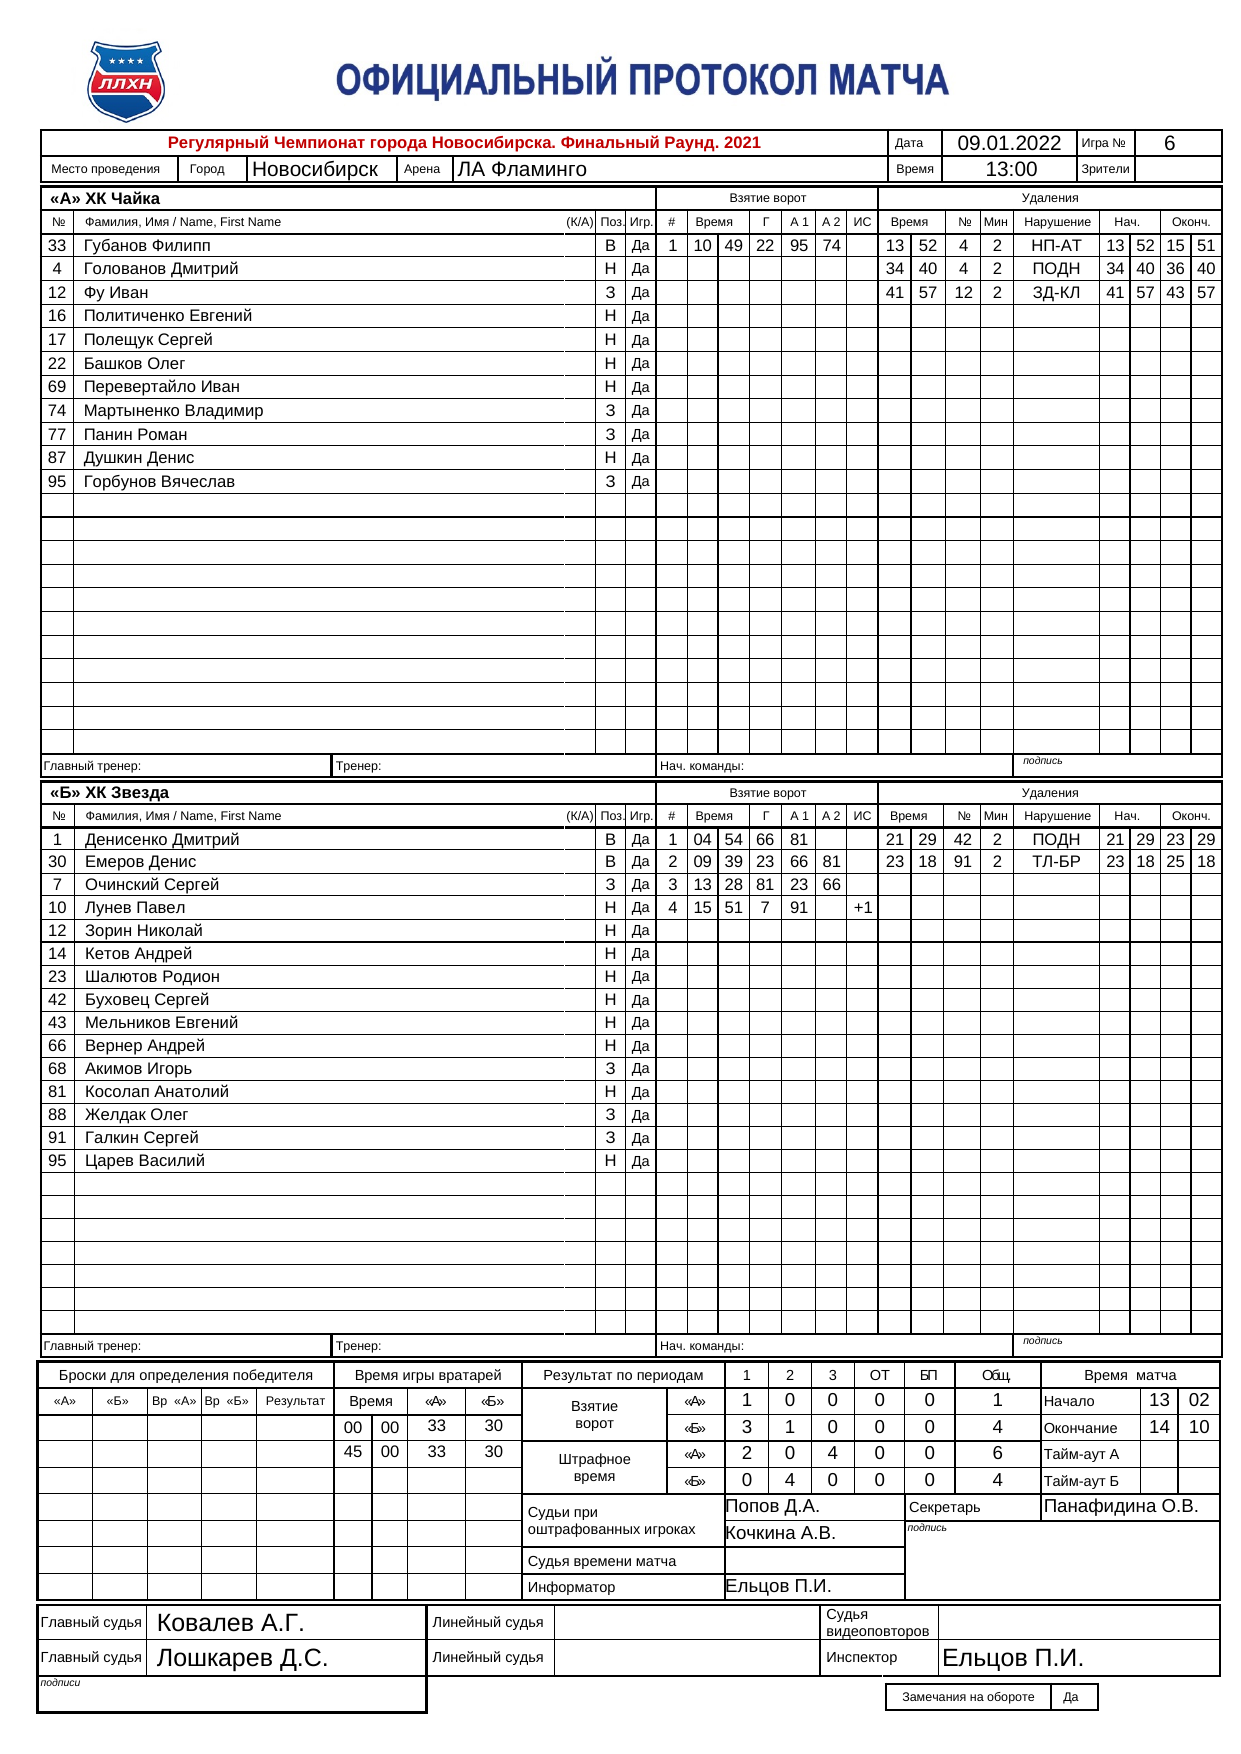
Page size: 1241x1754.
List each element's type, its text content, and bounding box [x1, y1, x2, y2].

table_cell [912, 305, 945, 327]
table_cell 21 [1100, 829, 1129, 849]
table_cell [1161, 494, 1190, 516]
table_cell [847, 1196, 877, 1218]
table_cell [626, 1288, 655, 1310]
table_cell Да [626, 470, 655, 493]
table_cell Желдак Олег [75, 1104, 564, 1126]
table_cell [466, 1521, 521, 1546]
table_cell [719, 352, 749, 374]
table_cell [74, 541, 564, 564]
table_header ОТ [855, 1363, 904, 1387]
table_cell [981, 896, 1013, 918]
table_cell [847, 989, 877, 1011]
table_header Результат по периодам [523, 1363, 724, 1387]
table_cell А 1 [782, 805, 815, 826]
table_cell [1014, 1288, 1099, 1310]
table_cell [93, 1441, 147, 1467]
table_cell (К/А) [565, 211, 595, 233]
table_cell [1192, 494, 1221, 516]
table_cell 88 [42, 1104, 74, 1126]
table_cell [1131, 1127, 1160, 1149]
table_cell [1100, 305, 1129, 327]
table_cell [879, 1265, 910, 1287]
table_cell [75, 1173, 564, 1195]
table_cell [1014, 1150, 1099, 1172]
table_cell [1161, 1104, 1190, 1126]
table_cell Н [596, 1150, 625, 1172]
table_cell [39, 1468, 92, 1493]
table_cell Н [596, 1012, 625, 1033]
table_cell Время [889, 157, 941, 181]
table_cell [750, 730, 781, 753]
table_cell 4 [956, 1468, 1040, 1493]
table_cell 15 [688, 896, 717, 918]
table_cell [1100, 1288, 1129, 1310]
table_cell [75, 1196, 564, 1218]
table_cell [657, 1196, 687, 1218]
table_cell [1161, 874, 1190, 895]
table_cell [847, 850, 877, 872]
table_cell [1100, 896, 1129, 918]
table_header Дата [889, 131, 941, 155]
table_cell 30 [466, 1441, 521, 1467]
table_cell Линейный судья [428, 1606, 554, 1639]
table_cell [565, 235, 595, 256]
table_cell [879, 565, 910, 587]
table_cell [555, 1640, 819, 1675]
table_cell [657, 1219, 687, 1241]
table_cell [1100, 352, 1129, 374]
table_cell [1161, 565, 1190, 587]
table_cell [1161, 707, 1190, 729]
table_cell ЗД-КЛ [1014, 281, 1099, 303]
table_cell [1131, 730, 1160, 753]
table_cell 0 [905, 1442, 954, 1467]
table_cell [1100, 1311, 1129, 1333]
table_cell [1192, 874, 1221, 895]
table_cell [1192, 966, 1221, 987]
table_cell [1014, 1196, 1099, 1218]
table_cell [782, 707, 815, 729]
table_cell [1100, 1265, 1129, 1287]
table_cell [719, 446, 749, 469]
table_cell [944, 1219, 980, 1241]
table_cell [912, 352, 945, 374]
table_cell [912, 1150, 943, 1172]
table_cell [688, 636, 717, 658]
table_cell [688, 683, 717, 706]
table_cell [719, 943, 749, 964]
table_cell [42, 730, 73, 753]
table_cell [42, 636, 73, 658]
table_cell [1136, 157, 1221, 181]
table_cell 0 [905, 1468, 954, 1493]
table_cell [719, 541, 749, 564]
table_cell З [596, 1104, 625, 1126]
table_cell [657, 683, 687, 706]
table_cell [981, 328, 1013, 351]
table_cell [688, 659, 717, 682]
table_cell [847, 683, 877, 706]
table_cell [912, 446, 945, 469]
table_cell [816, 1219, 846, 1241]
table_cell [981, 470, 1013, 493]
table_cell [626, 588, 655, 611]
table_cell [148, 1574, 201, 1599]
table_cell [565, 874, 595, 895]
table_cell [1192, 1081, 1221, 1103]
table_cell [750, 328, 781, 351]
table_cell «А» [408, 1389, 465, 1413]
table_cell [257, 1547, 333, 1573]
table_cell [944, 1127, 980, 1149]
table_cell [335, 1494, 371, 1520]
table_cell [1161, 943, 1190, 964]
table_cell [657, 352, 687, 374]
table_cell [657, 281, 687, 303]
table_cell № [42, 805, 74, 826]
table_cell [726, 1548, 904, 1573]
table_cell [42, 683, 73, 706]
table_cell [688, 305, 717, 327]
table_cell [202, 1468, 256, 1493]
table_cell [688, 989, 717, 1011]
table_cell [1192, 920, 1221, 941]
table_cell [565, 683, 595, 706]
table_cell 1 [726, 1389, 768, 1413]
table_cell [944, 1196, 980, 1218]
table_cell Оконч. [1161, 805, 1221, 826]
table_cell Зорин Николай [75, 920, 564, 941]
table_cell [981, 707, 1013, 729]
table_cell [946, 423, 980, 445]
table_cell [944, 1035, 980, 1057]
table_cell [879, 376, 910, 398]
table_cell 43 [1161, 281, 1190, 303]
table_cell [981, 989, 1013, 1011]
table_cell [1131, 328, 1160, 351]
table_header Время игры вратарей [335, 1363, 521, 1387]
table_cell [148, 1441, 201, 1467]
table_cell [565, 257, 595, 280]
table_cell [944, 943, 980, 964]
table_cell [879, 1242, 910, 1264]
table_cell [782, 989, 815, 1011]
table_cell 18 [912, 850, 943, 872]
table_cell 40 [1131, 257, 1160, 280]
table_cell Тренер: [333, 1335, 655, 1356]
table_cell (К/А) [565, 805, 595, 826]
table_cell [565, 588, 595, 611]
table_cell Мин [981, 211, 1013, 233]
table_cell Очинский Сергей [75, 874, 564, 895]
table_cell [1161, 1242, 1190, 1264]
table_cell Да [626, 1012, 655, 1033]
table_cell [879, 1173, 910, 1195]
table_cell [657, 399, 687, 422]
table_cell [847, 588, 877, 611]
table_cell [1100, 1242, 1129, 1264]
table_cell [946, 446, 980, 469]
table_cell [1179, 1441, 1219, 1467]
table_cell [657, 1265, 687, 1287]
table_cell [719, 1311, 749, 1333]
table_cell [782, 1058, 815, 1079]
table_cell Информатор [523, 1575, 724, 1599]
table_cell [1131, 494, 1160, 516]
table_cell 66 [750, 829, 781, 849]
table_cell 66 [782, 850, 815, 872]
table_cell [879, 1127, 910, 1149]
table_cell [981, 920, 1013, 941]
table_cell [946, 612, 980, 634]
table_cell 0 [855, 1415, 904, 1440]
table_cell [202, 1547, 256, 1573]
table_cell 81 [782, 829, 815, 849]
table_cell [42, 1311, 74, 1333]
table_cell Время [879, 805, 943, 826]
table_cell [847, 1242, 877, 1264]
table_cell [981, 1150, 1013, 1172]
table_cell [1192, 399, 1221, 422]
table_cell 91 [782, 896, 815, 918]
table_cell [408, 1494, 465, 1520]
table_cell [1131, 1196, 1160, 1218]
table_cell 29 [912, 829, 943, 849]
table_cell 13 [1141, 1389, 1177, 1413]
table_cell [981, 1012, 1013, 1033]
table_cell [1161, 659, 1190, 682]
table_cell [782, 470, 815, 493]
table_cell [39, 1574, 92, 1599]
table_cell [782, 1265, 815, 1287]
table_cell [596, 541, 625, 564]
table_cell 57 [1192, 281, 1221, 303]
table_cell [847, 1012, 877, 1033]
table_cell Да [626, 235, 655, 256]
table_cell [657, 541, 687, 564]
table_cell [373, 1494, 407, 1520]
table_cell [912, 376, 945, 398]
table_cell Да [626, 920, 655, 941]
table_cell [74, 659, 564, 682]
table_cell 00 [335, 1416, 371, 1440]
table_cell [39, 1521, 92, 1546]
table_cell 42 [944, 829, 980, 849]
table_cell [1100, 518, 1129, 540]
table_cell [782, 1081, 815, 1103]
table_cell [912, 494, 945, 516]
table_cell 39 [719, 850, 749, 872]
table_cell [750, 305, 781, 327]
table_cell [847, 257, 877, 280]
table_cell [719, 305, 749, 327]
table_cell [74, 565, 564, 587]
table_cell 30 [42, 850, 74, 872]
table_cell [626, 659, 655, 682]
table_cell [1192, 1173, 1221, 1195]
table_cell [1192, 1058, 1221, 1079]
table_cell [1014, 966, 1099, 987]
table_cell [596, 612, 625, 634]
table_cell [565, 850, 595, 872]
table_cell [596, 1219, 625, 1241]
table_cell [981, 1242, 1013, 1264]
table_cell НП-АТ [1014, 235, 1099, 256]
table_cell [335, 1468, 371, 1493]
table_header «Б» ХК Звезда [42, 783, 655, 803]
table_cell Оконч. [1161, 211, 1221, 233]
table_cell 69 [42, 376, 73, 398]
table_cell [816, 1173, 846, 1195]
table_cell Н [596, 446, 625, 469]
table_cell [816, 1288, 846, 1310]
table_cell [42, 565, 73, 587]
table_cell [912, 612, 945, 634]
table_cell [1161, 1081, 1190, 1103]
table_cell [42, 494, 73, 516]
table_cell [626, 636, 655, 658]
table_cell 40 [1192, 257, 1221, 280]
table_cell [719, 565, 749, 587]
table_cell [688, 446, 717, 469]
table_cell [1100, 612, 1129, 634]
table_cell [750, 920, 781, 941]
table_cell Н [596, 943, 625, 964]
table_cell 00 [373, 1441, 407, 1467]
table_cell [565, 1311, 595, 1333]
table_cell [688, 920, 717, 941]
table_cell [335, 1521, 371, 1546]
table_cell [1161, 989, 1190, 1011]
table_cell [750, 1311, 781, 1333]
table_cell [879, 612, 910, 634]
table_cell [782, 659, 815, 682]
table_cell [1014, 943, 1099, 964]
table_cell Да [626, 966, 655, 987]
table_cell [1100, 683, 1129, 706]
table_cell [565, 494, 595, 516]
table_cell [428, 1677, 882, 1711]
table_cell [148, 1416, 201, 1440]
table_cell 02 [1179, 1389, 1219, 1413]
table_cell Судьи при оштрафованных игроках [523, 1495, 724, 1546]
table_cell [782, 257, 815, 280]
table_cell [782, 943, 815, 964]
table_cell [1161, 1150, 1190, 1172]
table_cell [1161, 470, 1190, 493]
table_cell [879, 683, 910, 706]
table_cell [657, 612, 687, 634]
table_cell З [596, 1058, 625, 1079]
table_cell 10 [1179, 1415, 1219, 1440]
table_cell [1100, 1012, 1129, 1033]
table_cell [816, 636, 846, 658]
table_cell [1131, 1219, 1160, 1241]
table_cell [688, 281, 717, 303]
table_cell [565, 328, 595, 351]
table_cell 2 [981, 257, 1013, 280]
table_cell [565, 470, 595, 493]
table_cell Вернер Андрей [75, 1035, 564, 1057]
table_cell Нач. команды: [657, 1335, 1012, 1356]
table_cell [657, 305, 687, 327]
table_cell [93, 1416, 147, 1440]
table_cell Да [626, 896, 655, 918]
table_cell Башков Олег [74, 352, 564, 374]
table_cell [1131, 1081, 1160, 1103]
table_cell 13 [1100, 235, 1129, 256]
table_cell [1014, 1012, 1099, 1033]
table_cell Да [626, 328, 655, 351]
table_cell [1014, 1311, 1099, 1333]
table_cell Тренер: [333, 755, 655, 776]
table_cell [626, 494, 655, 516]
table_cell [1131, 707, 1160, 729]
table_cell [946, 730, 980, 753]
table_header Общ. [956, 1363, 1040, 1387]
table_cell [782, 494, 815, 516]
table_cell [408, 1468, 465, 1493]
table_cell [565, 707, 595, 729]
table_cell [1100, 943, 1129, 964]
table_cell 0 [769, 1389, 811, 1413]
table_cell [596, 730, 625, 753]
table_cell [981, 588, 1013, 611]
table_cell [946, 328, 980, 351]
table_cell Перевертайло Иван [74, 376, 564, 398]
table_cell [565, 281, 595, 303]
table_cell [373, 1468, 407, 1493]
table_cell 0 [812, 1468, 854, 1493]
table_cell [981, 446, 1013, 469]
table_cell [847, 376, 877, 398]
table_cell Г [750, 805, 781, 826]
table_cell [946, 399, 980, 422]
table_cell [1161, 896, 1190, 918]
table_cell [719, 399, 749, 422]
table_cell подпись [1014, 1335, 1221, 1356]
table_cell [946, 588, 980, 611]
table_cell [879, 1104, 910, 1126]
table_cell [408, 1547, 465, 1573]
table_cell [719, 636, 749, 658]
table_cell [847, 399, 877, 422]
table_cell [688, 541, 717, 564]
table_cell [719, 612, 749, 634]
table_cell [750, 1288, 781, 1310]
table_cell Зрители [1078, 157, 1134, 181]
table_cell [1014, 659, 1099, 682]
table_cell 22 [42, 352, 73, 374]
table_cell «Б» [668, 1468, 724, 1493]
table_cell [879, 1288, 910, 1310]
table_cell [879, 1311, 910, 1333]
table_cell [688, 565, 717, 587]
table_cell [750, 541, 781, 564]
table_cell [912, 399, 945, 422]
table_cell [626, 1311, 655, 1333]
table_cell [202, 1494, 256, 1520]
table_cell [74, 683, 564, 706]
table_cell [75, 1242, 564, 1264]
table_cell Тайм-аут Б [1042, 1468, 1140, 1493]
table_cell [1131, 376, 1160, 398]
table_cell Новосибирск [248, 157, 396, 181]
table_cell [75, 1265, 564, 1287]
table_cell [847, 541, 877, 564]
table_cell [1131, 874, 1160, 895]
table_cell Город [179, 157, 246, 181]
table_cell [1131, 612, 1160, 634]
table_cell [912, 920, 943, 941]
table_cell [946, 565, 980, 587]
table_cell [657, 730, 687, 753]
table_cell [626, 518, 655, 540]
table_cell [816, 257, 846, 280]
table_cell [657, 659, 687, 682]
table_cell Арена [398, 157, 452, 181]
table_cell [750, 423, 781, 445]
table_cell [879, 896, 910, 918]
table_cell [816, 399, 846, 422]
table_cell [912, 1265, 943, 1287]
table_cell [688, 423, 717, 445]
table_cell [750, 518, 781, 540]
table_cell [782, 399, 815, 422]
table_cell [1192, 518, 1221, 540]
table_cell [912, 1127, 943, 1149]
table_cell [1014, 1219, 1099, 1241]
table_cell 4 [657, 896, 687, 918]
table_cell [596, 518, 625, 540]
table_cell 25 [1161, 850, 1190, 872]
table_cell [816, 494, 846, 516]
table_cell [1014, 399, 1099, 422]
table_cell [750, 612, 781, 634]
table_cell [657, 518, 687, 540]
table_cell [847, 235, 877, 256]
table_cell [565, 896, 595, 918]
table_cell 23 [1100, 850, 1129, 872]
table_cell [782, 966, 815, 987]
table_cell [565, 1081, 595, 1103]
table_cell [1192, 612, 1221, 634]
table_cell [719, 281, 749, 303]
table_cell [879, 1196, 910, 1218]
table_cell [719, 920, 749, 941]
table_cell 29 [1131, 829, 1160, 849]
table_cell Взятие ворот [523, 1389, 666, 1440]
table_cell [847, 874, 877, 895]
table_cell [626, 1219, 655, 1241]
table_cell А 2 [816, 805, 846, 826]
table_header Броски для определения победителя [39, 1363, 333, 1387]
table_cell Инспектор [821, 1640, 938, 1675]
table_cell Н [596, 896, 625, 918]
table_cell Да [626, 874, 655, 895]
table_cell [981, 494, 1013, 516]
table_cell [719, 1242, 749, 1264]
table_cell [1100, 989, 1129, 1011]
table_cell [1192, 730, 1221, 753]
table_cell [466, 1547, 521, 1573]
table_cell [912, 541, 945, 564]
table_cell [1100, 920, 1129, 941]
table_cell [981, 352, 1013, 374]
table_cell [1100, 966, 1129, 987]
table_cell Мельников Евгений [75, 1012, 564, 1033]
table_cell [816, 612, 846, 634]
table_cell [1131, 1242, 1160, 1264]
table_cell [847, 707, 877, 729]
table_cell 21 [879, 829, 910, 849]
table_cell [912, 1058, 943, 1079]
table_cell 4 [946, 257, 980, 280]
table_cell ТЛ-БР [1014, 850, 1099, 872]
table_cell [75, 1219, 564, 1241]
table_cell Н [596, 305, 625, 327]
table_cell [750, 943, 781, 964]
table_cell [1131, 518, 1160, 540]
table_cell [626, 1196, 655, 1218]
table_cell [981, 1173, 1013, 1195]
table_cell [688, 966, 717, 987]
table_cell Штрафное время [523, 1442, 666, 1493]
table_cell [1131, 470, 1160, 493]
table_cell Нач. [1100, 805, 1160, 826]
table_cell Лошкарев Д.С. [147, 1640, 425, 1675]
table_cell [1014, 1127, 1099, 1149]
table_cell [1014, 636, 1099, 658]
table_cell [1161, 328, 1190, 351]
table_cell [93, 1574, 147, 1599]
table_cell Главный судья [39, 1606, 146, 1639]
table_cell [1192, 328, 1221, 351]
table_header Взятие ворот [657, 783, 877, 803]
table_cell [1100, 376, 1129, 398]
table_cell [565, 636, 595, 658]
table_cell [847, 494, 877, 516]
table_cell [657, 446, 687, 469]
table_cell [847, 1081, 877, 1103]
table_header Взятие ворот [657, 188, 877, 209]
table_cell Панин Роман [74, 423, 564, 445]
table_cell [657, 328, 687, 351]
table_cell Лунев Павел [75, 896, 564, 918]
table_cell З [596, 470, 625, 493]
table_cell [74, 636, 564, 658]
table_cell [1100, 730, 1129, 753]
table_cell [1131, 636, 1160, 658]
table_cell [816, 1081, 846, 1103]
table_cell [912, 966, 943, 987]
table_cell Политиченко Евгений [74, 305, 564, 327]
table_cell [750, 1035, 781, 1057]
table_cell [688, 1012, 717, 1033]
table_cell [879, 1081, 910, 1103]
table_cell [148, 1521, 201, 1546]
table_cell [565, 399, 595, 422]
table_cell [1131, 1058, 1160, 1079]
table_cell 0 [726, 1468, 768, 1493]
table_cell [816, 730, 846, 753]
table_cell [1131, 446, 1160, 469]
table_cell [688, 328, 717, 351]
table_cell Н [596, 989, 625, 1011]
table_cell Вр «Б» [202, 1389, 256, 1413]
table_cell [596, 659, 625, 682]
table_cell [335, 1574, 371, 1599]
table_cell [93, 1468, 147, 1493]
table_cell [688, 1150, 717, 1172]
table_cell [1100, 1127, 1129, 1149]
table_cell Голованов Дмитрий [74, 257, 564, 280]
table_cell [257, 1441, 333, 1467]
table_cell [657, 588, 687, 611]
table_cell [1192, 1012, 1221, 1033]
table_cell Ковалев А.Г. [147, 1606, 425, 1639]
table_cell # [657, 805, 687, 826]
table_cell [750, 352, 781, 374]
table_cell [1100, 874, 1129, 895]
table_cell 14 [1141, 1415, 1177, 1440]
table_cell Да [626, 850, 655, 872]
table_cell [1014, 1035, 1099, 1057]
table_cell [981, 423, 1013, 445]
table_cell [981, 1058, 1013, 1079]
table_cell Да [626, 989, 655, 1011]
table_cell [565, 1265, 595, 1287]
table_cell [912, 730, 945, 753]
table_cell Время [688, 805, 749, 826]
table_cell [883, 1677, 1220, 1681]
table_cell [1131, 1173, 1160, 1195]
table_cell [1161, 352, 1190, 374]
table_cell «Б» [668, 1415, 724, 1440]
table_cell [719, 1012, 749, 1033]
table_cell А 2 [816, 211, 846, 233]
table_cell 4 [946, 235, 980, 256]
table_cell Да [626, 399, 655, 422]
table_cell [1100, 328, 1129, 351]
table_cell [912, 989, 943, 1011]
table_cell [1014, 565, 1099, 587]
table_cell [946, 707, 980, 729]
table_cell [981, 305, 1013, 327]
table_cell [688, 1104, 717, 1126]
table_cell [1100, 446, 1129, 469]
table_cell [1131, 1104, 1160, 1126]
table_cell [657, 943, 687, 964]
table_cell [847, 1311, 877, 1333]
table_cell [1014, 518, 1099, 540]
table_cell [782, 1173, 815, 1195]
table_cell [816, 943, 846, 964]
table_cell [847, 518, 877, 540]
table_cell [816, 1242, 846, 1264]
table_cell [657, 1081, 687, 1103]
table_cell [946, 305, 980, 327]
table_cell [816, 659, 846, 682]
table_cell [750, 281, 781, 303]
table_cell В [596, 235, 625, 256]
table_cell [1014, 470, 1099, 493]
table_cell [1100, 707, 1129, 729]
table_cell [816, 683, 846, 706]
table_cell [946, 636, 980, 658]
table_cell [688, 257, 717, 280]
table_cell [750, 376, 781, 398]
table_cell [1161, 683, 1190, 706]
table_cell 74 [42, 399, 73, 422]
table_cell [782, 1035, 815, 1057]
table_cell [1131, 1288, 1160, 1310]
table_cell [42, 588, 73, 611]
table_cell 77 [42, 423, 73, 445]
table_cell 52 [912, 235, 945, 256]
table_cell [39, 1494, 92, 1520]
table_cell [1192, 989, 1221, 1011]
table_cell [1179, 1468, 1219, 1493]
table_cell [565, 1196, 595, 1218]
table_cell Тайм-аут А [1042, 1441, 1140, 1467]
table_cell [847, 305, 877, 327]
table_cell Н [596, 1035, 625, 1057]
table_cell Окончание [1042, 1415, 1140, 1440]
table_header «А» ХК Чайка [42, 188, 655, 209]
table_cell [719, 707, 749, 729]
table_cell [657, 636, 687, 658]
table_cell Кочкина А.В. [726, 1521, 904, 1546]
table_cell Царев Василий [75, 1150, 564, 1172]
table_cell [1014, 541, 1099, 564]
table_cell [1014, 920, 1099, 941]
table_cell [847, 281, 877, 303]
table_cell [912, 1035, 943, 1057]
table_cell 0 [855, 1468, 904, 1493]
table_cell 33 [42, 235, 73, 256]
table_cell Поз. [596, 805, 625, 826]
table_cell [565, 730, 595, 753]
table_cell [750, 966, 781, 987]
table_cell [565, 1104, 595, 1126]
table_cell [847, 943, 877, 964]
table_cell [719, 588, 749, 611]
table_cell 3 [657, 874, 687, 895]
table_cell [782, 305, 815, 327]
table_cell [42, 1242, 74, 1264]
table_cell 57 [912, 281, 945, 303]
table_cell [1161, 1311, 1190, 1333]
table_cell [912, 1242, 943, 1264]
table_cell 15 [1161, 235, 1190, 256]
table_cell «А» [39, 1389, 92, 1413]
table_cell 23 [42, 966, 74, 987]
table_cell З [596, 281, 625, 303]
table_cell [879, 352, 910, 374]
table_cell [657, 1150, 687, 1172]
table_cell Судья видеоповторов [821, 1606, 938, 1639]
table_cell [981, 518, 1013, 540]
table_cell [879, 1035, 910, 1057]
table_cell 3 [726, 1415, 768, 1440]
table_cell [1192, 1311, 1221, 1333]
table_cell [1131, 920, 1160, 941]
table_cell [1014, 423, 1099, 445]
table_cell [750, 494, 781, 516]
table_cell [719, 1196, 749, 1218]
table_cell [944, 1058, 980, 1079]
table_cell [596, 1288, 625, 1310]
table_header Регулярный Чемпионат города Новосибирска. Финальный Раунд. 2021 [42, 131, 887, 155]
table_cell [565, 1058, 595, 1079]
table_cell [565, 446, 595, 469]
table_cell 87 [42, 446, 73, 469]
table_cell 0 [855, 1442, 904, 1467]
table_cell [1014, 874, 1099, 895]
table_cell [1161, 1058, 1190, 1079]
table_cell [565, 565, 595, 587]
table_cell [596, 1265, 625, 1287]
table_cell [1161, 730, 1190, 753]
table_cell 51 [1192, 235, 1221, 256]
table_cell [688, 352, 717, 374]
table_cell [719, 1173, 749, 1195]
table_cell [74, 518, 564, 540]
table_cell [750, 399, 781, 422]
table_cell [1131, 1265, 1160, 1287]
table_cell [657, 1058, 687, 1079]
table_cell 81 [816, 850, 846, 872]
table_cell [750, 1012, 781, 1033]
table_cell 95 [42, 470, 73, 493]
table_cell [1192, 683, 1221, 706]
table_cell [719, 966, 749, 987]
table_cell [1014, 328, 1099, 351]
table_cell [981, 659, 1013, 682]
table_cell Результат [257, 1389, 333, 1413]
table_cell [1100, 494, 1129, 516]
table_cell [719, 1288, 749, 1310]
table_cell [626, 683, 655, 706]
table_cell [596, 636, 625, 658]
table_cell [1161, 1127, 1190, 1149]
table_cell [816, 352, 846, 374]
table_cell [626, 612, 655, 634]
table_cell [912, 636, 945, 658]
table_cell 33 [408, 1441, 465, 1467]
table_cell [1192, 1288, 1221, 1310]
table_cell [257, 1468, 333, 1493]
table_cell [202, 1441, 256, 1467]
table_cell [565, 352, 595, 374]
table_cell 04 [688, 829, 717, 849]
table_cell [981, 730, 1013, 753]
table_cell [944, 896, 980, 918]
table_cell [816, 920, 846, 941]
table_cell [816, 305, 846, 327]
table_cell [565, 305, 595, 327]
table_cell 4 [769, 1468, 811, 1493]
table_cell Да [626, 257, 655, 280]
table_cell [912, 1288, 943, 1310]
table_cell [912, 565, 945, 587]
table_cell Мартыненко Владимир [74, 399, 564, 422]
table_cell [750, 989, 781, 1011]
table_cell [257, 1574, 333, 1599]
table_cell Судья времени матча [523, 1548, 724, 1573]
table_cell [42, 1196, 74, 1218]
table_cell 95 [42, 1150, 74, 1172]
table_cell [816, 966, 846, 987]
table_cell Вр «А» [148, 1389, 201, 1413]
table_cell [719, 328, 749, 351]
table_cell [782, 1219, 815, 1241]
table_cell [782, 730, 815, 753]
table_cell 13 [879, 235, 910, 256]
table_cell [1014, 612, 1099, 634]
table_cell [750, 446, 781, 469]
table_cell [847, 446, 877, 469]
table_cell [74, 707, 564, 729]
table_cell [1192, 707, 1221, 729]
table_cell [1100, 1173, 1129, 1195]
table_cell [782, 352, 815, 374]
table_cell [782, 1104, 815, 1126]
table_cell [816, 1127, 846, 1149]
table_cell [1141, 1441, 1177, 1467]
table_cell Емеров Денис [75, 850, 564, 872]
table_cell [1100, 1150, 1129, 1172]
table_cell 18 [1131, 850, 1160, 872]
table_cell [750, 636, 781, 658]
table_cell [1131, 399, 1160, 422]
table_cell [750, 588, 781, 611]
table_cell [373, 1521, 407, 1546]
table_cell [657, 565, 687, 587]
table_cell [944, 1311, 980, 1333]
table_cell [750, 1058, 781, 1079]
table_cell [816, 376, 846, 398]
table_cell [782, 541, 815, 564]
table_cell 23 [750, 850, 781, 872]
table_cell [944, 1265, 980, 1287]
table_cell 16 [42, 305, 73, 327]
table_cell [847, 328, 877, 351]
table_cell [148, 1547, 201, 1573]
table_cell Горбунов Вячеслав [74, 470, 564, 493]
table_cell [1161, 518, 1190, 540]
table_cell [816, 281, 846, 303]
table_cell 41 [1100, 281, 1129, 303]
table_cell [879, 446, 910, 469]
table_cell [1161, 1012, 1190, 1033]
table_cell [1161, 612, 1190, 634]
table_cell [202, 1521, 256, 1546]
table_cell [946, 352, 980, 374]
table_cell [879, 399, 910, 422]
table_cell [879, 659, 910, 682]
table_cell [565, 1288, 595, 1310]
table_cell [39, 1547, 92, 1573]
table_cell [657, 1288, 687, 1310]
table_cell [719, 1150, 749, 1172]
table_header 09.01.2022 [943, 131, 1076, 155]
table_cell [981, 399, 1013, 422]
table_cell [257, 1416, 333, 1440]
table_cell [719, 257, 749, 280]
table_cell Главный тренер: [42, 755, 330, 776]
table_cell [688, 943, 717, 964]
table_cell [626, 541, 655, 564]
table_cell З [596, 874, 625, 895]
table_cell [816, 1150, 846, 1172]
table_cell [1014, 1058, 1099, 1079]
table_cell [944, 1288, 980, 1310]
table_cell Да [626, 1035, 655, 1057]
table_cell [782, 1150, 815, 1172]
table_cell [257, 1521, 333, 1546]
table_cell [782, 565, 815, 587]
table_cell [847, 612, 877, 634]
table_cell [1192, 636, 1221, 658]
table_cell 66 [42, 1035, 74, 1057]
table_cell [1161, 1173, 1190, 1195]
table_cell [816, 470, 846, 493]
table_cell [74, 730, 564, 753]
table_cell [981, 636, 1013, 658]
table_cell Н [596, 1081, 625, 1103]
table_cell [981, 1104, 1013, 1126]
table_cell [782, 920, 815, 941]
table_cell [750, 1242, 781, 1264]
table_cell [688, 1196, 717, 1218]
table_cell [1161, 1035, 1190, 1057]
table_header 1 [726, 1363, 768, 1387]
table_cell [750, 565, 781, 587]
table_cell Нач. [1100, 211, 1160, 233]
table_cell [1161, 1265, 1190, 1287]
table_cell [782, 376, 815, 398]
table_cell [1161, 1219, 1190, 1241]
table_cell [981, 565, 1013, 587]
table_cell [1161, 966, 1190, 987]
table_cell 2 [981, 235, 1013, 256]
table_cell [1014, 1173, 1099, 1195]
table_cell [944, 874, 980, 895]
table_cell [688, 1058, 717, 1079]
table_cell [688, 588, 717, 611]
table_cell 41 [879, 281, 910, 303]
table_cell [688, 1219, 717, 1241]
table_cell 1 [956, 1389, 1040, 1413]
table_cell [1192, 1196, 1221, 1218]
table_cell [1014, 305, 1099, 327]
table_cell [335, 1547, 371, 1573]
table_cell [981, 541, 1013, 564]
table_cell 7 [42, 874, 74, 895]
table_cell [816, 1058, 846, 1079]
table_cell [912, 423, 945, 445]
table_cell [373, 1574, 407, 1599]
table_cell [74, 494, 564, 516]
table_cell [1131, 1311, 1160, 1333]
table_cell Г [750, 211, 781, 233]
table_cell [750, 1265, 781, 1287]
table_cell [847, 1173, 877, 1195]
table_cell 0 [855, 1389, 904, 1413]
table_cell ЛА Фламинго [454, 157, 887, 181]
table_cell Нач. команды: [657, 755, 1012, 776]
table_cell [879, 920, 910, 941]
table_cell [879, 989, 910, 1011]
table_cell [879, 1150, 910, 1172]
table_cell +1 [847, 896, 877, 918]
table_cell [565, 1242, 595, 1264]
table_cell [1192, 352, 1221, 374]
table_cell [1131, 541, 1160, 564]
table_cell [688, 1242, 717, 1264]
table_cell 2 [981, 850, 1013, 872]
table_cell Да [626, 281, 655, 303]
table_cell [719, 1081, 749, 1103]
table_cell [750, 1219, 781, 1241]
table_cell [879, 1058, 910, 1079]
table_cell [202, 1574, 256, 1599]
table_cell 10 [42, 896, 74, 918]
table_cell [912, 1012, 943, 1033]
table_cell 2 [981, 829, 1013, 849]
table_header Да [1052, 1685, 1097, 1709]
table_cell [912, 470, 945, 493]
table_cell [782, 1196, 815, 1218]
table_cell [1131, 966, 1160, 987]
table_header 3 [812, 1363, 854, 1387]
table_cell [565, 989, 595, 1011]
table_cell [1100, 1104, 1129, 1126]
table_cell 2 [657, 850, 687, 872]
table_cell [626, 707, 655, 729]
table_cell [1014, 446, 1099, 469]
table_cell [847, 1127, 877, 1149]
table_cell [1161, 1196, 1190, 1218]
table_cell [912, 1311, 943, 1333]
table_cell [657, 966, 687, 987]
table_cell 13 [688, 874, 717, 895]
table_cell [596, 588, 625, 611]
table_cell [148, 1468, 201, 1493]
table_cell 22 [750, 235, 781, 256]
table_cell [719, 989, 749, 1011]
table_cell [750, 1104, 781, 1126]
table_cell [1014, 352, 1099, 374]
table_cell [1192, 588, 1221, 611]
table_cell 51 [719, 896, 749, 918]
table_cell [879, 1219, 910, 1241]
table_cell [946, 518, 980, 540]
table_cell [408, 1574, 465, 1599]
table_cell [1161, 636, 1190, 658]
table_cell Время [688, 211, 749, 233]
table_cell [42, 1265, 74, 1287]
table_cell [626, 565, 655, 587]
table_cell [1192, 1104, 1221, 1126]
table_cell [816, 707, 846, 729]
table_cell 34 [879, 257, 910, 280]
table_cell Шалютов Родион [75, 966, 564, 987]
table_cell [1014, 1104, 1099, 1126]
table_cell 12 [946, 281, 980, 303]
table_cell [944, 920, 980, 941]
table_header Время матча [1042, 1363, 1219, 1387]
table_cell подпись [906, 1522, 1219, 1599]
table_cell Н [596, 966, 625, 987]
table_cell [42, 707, 73, 729]
table_cell [42, 1288, 74, 1310]
table_cell [912, 1104, 943, 1126]
table_cell [847, 1288, 877, 1310]
table_cell [688, 399, 717, 422]
table_cell [981, 1035, 1013, 1057]
table_cell [1161, 399, 1190, 422]
table_cell [1100, 470, 1129, 493]
table_cell [596, 1311, 625, 1333]
table_cell Место проведения [42, 157, 177, 181]
table_cell [39, 1416, 92, 1440]
table_cell 23 [879, 850, 910, 872]
table_cell [626, 1173, 655, 1195]
table_cell [1192, 659, 1221, 682]
table_cell 30 [466, 1416, 521, 1440]
table_cell [626, 730, 655, 753]
table_cell # [657, 211, 687, 233]
table_cell [1131, 896, 1160, 918]
table_cell [816, 1265, 846, 1287]
table_cell [750, 1196, 781, 1218]
table_cell 0 [812, 1415, 854, 1440]
table_cell 17 [42, 328, 73, 351]
table_cell Фамилия, Имя / Name, First Name [74, 211, 565, 233]
table_cell подписи [39, 1677, 425, 1711]
table_cell [75, 1311, 564, 1333]
table_cell Н [596, 257, 625, 280]
table_cell [816, 423, 846, 445]
table_cell [879, 874, 910, 895]
table_cell [879, 707, 910, 729]
table_cell 4 [956, 1415, 1040, 1440]
table_cell 91 [42, 1127, 74, 1149]
table_cell [1014, 1265, 1099, 1287]
table_cell [946, 376, 980, 398]
table_cell 0 [905, 1389, 954, 1413]
table_cell [816, 1311, 846, 1333]
table_cell [782, 1242, 815, 1264]
table_cell 0 [905, 1415, 954, 1440]
table_cell [750, 707, 781, 729]
table_cell [74, 612, 564, 634]
table_cell № [944, 805, 980, 826]
table_cell [879, 328, 910, 351]
table_cell ИС [847, 211, 877, 233]
table_cell Да [626, 305, 655, 327]
table_cell [847, 966, 877, 987]
table_cell [879, 423, 910, 445]
table_cell [1161, 446, 1190, 469]
table_cell З [596, 1127, 625, 1149]
table_cell 6 [956, 1442, 1040, 1467]
table_cell [565, 518, 595, 540]
table_cell [565, 966, 595, 987]
table_cell [1192, 305, 1221, 327]
table_cell [719, 1127, 749, 1149]
table_cell [719, 376, 749, 398]
table_cell [981, 683, 1013, 706]
table_cell [1131, 423, 1160, 445]
table_cell 33 [408, 1416, 465, 1440]
table_cell 34 [1100, 257, 1129, 280]
table_cell [1014, 376, 1099, 398]
table_cell [1131, 683, 1160, 706]
table_cell № [946, 211, 980, 233]
table_cell [816, 829, 846, 849]
table_cell [565, 1012, 595, 1033]
table_cell [1100, 565, 1129, 587]
table_cell [1192, 1035, 1221, 1057]
table_cell А 1 [782, 211, 815, 233]
table_cell [688, 730, 717, 753]
table_cell [202, 1416, 256, 1440]
table_cell [657, 257, 687, 280]
table_cell [816, 565, 846, 587]
table_cell [93, 1494, 147, 1520]
table_cell [1192, 541, 1221, 564]
picture [5, 28, 1179, 129]
table_cell Линейный судья [428, 1640, 554, 1675]
table_cell [939, 1606, 1219, 1639]
table_cell ПОДН [1014, 257, 1099, 280]
table_cell подпись [1014, 755, 1221, 776]
table_cell 1 [657, 829, 687, 849]
table_cell [657, 423, 687, 445]
table_cell [1192, 1265, 1221, 1287]
table_cell [719, 470, 749, 493]
table_cell [1161, 541, 1190, 564]
table_cell [847, 1219, 877, 1241]
table_cell [1100, 399, 1129, 422]
table_cell 68 [42, 1058, 74, 1079]
table_cell [1100, 1196, 1129, 1218]
table_cell [981, 612, 1013, 634]
table_cell Главный судья [39, 1640, 146, 1675]
table_cell [93, 1547, 147, 1573]
table_cell [944, 1081, 980, 1103]
table_cell Н [596, 920, 625, 941]
table_cell Да [626, 376, 655, 398]
table_cell [816, 896, 846, 918]
table_cell Главный тренер: [42, 1335, 330, 1356]
table_cell [596, 707, 625, 729]
table_cell [688, 1081, 717, 1103]
table_cell [847, 1104, 877, 1126]
table_cell [847, 423, 877, 445]
table_cell Ельцов П.И. [939, 1640, 1219, 1675]
table_cell [39, 1441, 92, 1467]
table_cell В [596, 829, 625, 849]
table_cell [782, 612, 815, 634]
table_cell [93, 1521, 147, 1546]
table_cell [688, 1173, 717, 1195]
table_cell [1192, 470, 1221, 493]
table_cell [912, 943, 943, 964]
table_cell 23 [1161, 829, 1190, 849]
table_header Удаления [879, 783, 1221, 803]
table_cell [719, 423, 749, 445]
table_cell [74, 588, 564, 611]
table_cell [657, 1012, 687, 1033]
table_cell [847, 636, 877, 658]
table_cell [657, 376, 687, 398]
table_cell [657, 470, 687, 493]
table_cell [565, 612, 595, 634]
table_cell [1131, 1035, 1160, 1057]
table_cell [688, 376, 717, 398]
table_cell [626, 1242, 655, 1264]
table_cell 45 [335, 1441, 371, 1467]
table_cell 2 [726, 1442, 768, 1467]
table_cell [816, 1196, 846, 1218]
table_cell Кетов Андрей [75, 943, 564, 964]
table_cell 81 [42, 1081, 74, 1103]
table_cell 7 [750, 896, 781, 918]
table_cell [688, 1265, 717, 1287]
table_cell [1014, 707, 1099, 729]
table_cell [1014, 1081, 1099, 1103]
table_cell [750, 257, 781, 280]
table_cell 36 [1161, 257, 1190, 280]
table_cell 2 [981, 281, 1013, 303]
table_cell [719, 518, 749, 540]
table_cell [847, 730, 877, 753]
table_cell [944, 1150, 980, 1172]
table_cell Буховец Сергей [75, 989, 564, 1011]
table_cell [596, 1196, 625, 1218]
table_cell [782, 1127, 815, 1149]
table_cell [847, 1058, 877, 1079]
table_cell [565, 541, 595, 564]
table_cell 29 [1192, 829, 1221, 849]
table_cell [1161, 588, 1190, 611]
table_cell [879, 470, 910, 493]
table_cell [408, 1521, 465, 1546]
table_cell [1161, 423, 1190, 445]
table_cell [1131, 352, 1160, 374]
table_cell [1014, 989, 1099, 1011]
table_cell [816, 541, 846, 564]
table_cell Время [879, 211, 945, 233]
table_cell [688, 1288, 717, 1310]
table_cell Нарушение [1014, 211, 1099, 233]
table_cell [1100, 423, 1129, 445]
table_cell [847, 1265, 877, 1287]
table_cell [750, 1081, 781, 1103]
table_cell [879, 1012, 910, 1033]
table_cell [719, 659, 749, 682]
table_cell [42, 1173, 74, 1195]
table_cell Начало [1042, 1389, 1140, 1413]
table_cell [981, 1265, 1013, 1287]
table_cell [42, 612, 73, 634]
table_cell [816, 518, 846, 540]
table_cell [657, 707, 687, 729]
table_cell [148, 1494, 201, 1520]
table_cell [944, 1242, 980, 1264]
table_cell 4 [42, 257, 73, 280]
table_cell [782, 423, 815, 445]
table_cell [688, 470, 717, 493]
table_cell [1192, 423, 1221, 445]
table_cell Поз. [596, 211, 625, 233]
table_cell [912, 1081, 943, 1103]
table_cell Секретарь [906, 1495, 1040, 1520]
table_cell 57 [1131, 281, 1160, 303]
table_cell Панафидина О.В. [1042, 1495, 1219, 1520]
table_cell Да [626, 1081, 655, 1103]
table_cell [657, 494, 687, 516]
table_cell [981, 874, 1013, 895]
table_cell ПОДН [1014, 829, 1099, 849]
table_cell «Б » [466, 1389, 521, 1413]
table_cell Денисенко Дмитрий [75, 829, 564, 849]
table_cell [657, 1311, 687, 1333]
table_cell [1131, 305, 1160, 327]
table_cell Да [626, 1058, 655, 1079]
table_cell [912, 874, 943, 895]
table_cell Попов Д.А. [726, 1495, 904, 1520]
table_cell [596, 494, 625, 516]
table_cell [944, 966, 980, 987]
table_cell [816, 446, 846, 469]
table_cell [688, 1311, 717, 1333]
table_cell [782, 518, 815, 540]
table_cell [946, 494, 980, 516]
table_cell [782, 1012, 815, 1033]
table_cell [565, 829, 595, 849]
table_cell 18 [1192, 850, 1221, 872]
table_cell Мин [981, 805, 1013, 826]
table_cell Игр. [626, 211, 655, 233]
table_cell [373, 1547, 407, 1573]
table_cell 49 [719, 235, 749, 256]
table_cell Да [626, 1104, 655, 1126]
table_cell [1100, 1219, 1129, 1241]
table_cell [688, 494, 717, 516]
table_cell [657, 1127, 687, 1149]
table_cell [1131, 1012, 1160, 1033]
table_cell [946, 683, 980, 706]
table_cell [1192, 1127, 1221, 1149]
table_cell [657, 920, 687, 941]
table_cell [782, 683, 815, 706]
table_cell Косолап Анатолий [75, 1081, 564, 1103]
table_cell [1161, 920, 1190, 941]
table_cell 0 [812, 1389, 854, 1413]
table_cell Да [626, 446, 655, 469]
table_cell [42, 1219, 74, 1241]
table_cell [879, 636, 910, 658]
table_cell [719, 1219, 749, 1241]
table_cell [1131, 565, 1160, 587]
table_cell [657, 1173, 687, 1195]
table_cell [1014, 588, 1099, 611]
table_cell [565, 920, 595, 941]
table_cell [657, 1104, 687, 1126]
table_cell [879, 541, 910, 564]
table_cell [782, 281, 815, 303]
table_cell [1014, 896, 1099, 918]
table_cell 42 [42, 989, 74, 1011]
table_cell [981, 1311, 1013, 1333]
table_cell [466, 1468, 521, 1493]
table_cell Акимов Игорь [75, 1058, 564, 1079]
table_cell З [596, 423, 625, 445]
table_cell 14 [42, 943, 74, 964]
table_cell [981, 1288, 1013, 1310]
table_cell [1192, 896, 1221, 918]
table_cell [981, 1219, 1013, 1241]
table_cell [879, 943, 910, 964]
table_cell [847, 1035, 877, 1057]
table_header Игра № [1078, 131, 1134, 155]
table_cell [565, 659, 595, 682]
table_cell [847, 1150, 877, 1172]
table_cell [981, 376, 1013, 398]
table_cell 23 [782, 874, 815, 895]
table_cell [944, 1104, 980, 1126]
table_cell [565, 423, 595, 445]
table_cell 1 [769, 1415, 811, 1440]
table_cell [816, 989, 846, 1011]
table_cell [946, 541, 980, 564]
table_cell «Б» [93, 1389, 147, 1413]
table_cell [782, 446, 815, 469]
table_cell [75, 1288, 564, 1310]
table_cell [719, 1058, 749, 1079]
table_cell Фамилия, Имя / Name, First Name [75, 805, 565, 826]
table_cell [944, 1012, 980, 1033]
table_cell [1100, 588, 1129, 611]
table_cell 66 [816, 874, 846, 895]
table_cell Да [626, 352, 655, 374]
table_cell [565, 376, 595, 398]
table_header 6 [1136, 131, 1221, 155]
table_cell Да [626, 943, 655, 964]
table_cell [1192, 943, 1221, 964]
table_cell [816, 328, 846, 351]
table_cell [944, 1173, 980, 1195]
table_cell 00 [373, 1416, 407, 1440]
table_cell [1141, 1468, 1177, 1493]
table_cell [879, 588, 910, 611]
table_cell 1 [42, 829, 74, 849]
table_cell 81 [750, 874, 781, 895]
table_cell ИС [847, 805, 877, 826]
table_cell [981, 966, 1013, 987]
table_cell «А» [668, 1389, 724, 1413]
table_cell [1161, 1288, 1190, 1310]
table_cell [912, 1196, 943, 1218]
table_cell [626, 1265, 655, 1287]
table_cell [1192, 376, 1221, 398]
table_cell [1131, 943, 1160, 964]
table_cell [42, 659, 73, 682]
table_cell [981, 1196, 1013, 1218]
table_cell 95 [782, 235, 815, 256]
table_cell [782, 328, 815, 351]
table_cell [1014, 730, 1099, 753]
table_cell [565, 943, 595, 964]
table_cell Фу Иван [74, 281, 564, 303]
table_cell [1014, 1242, 1099, 1264]
table_cell [981, 1127, 1013, 1149]
table_cell [750, 1173, 781, 1195]
table_cell [596, 1173, 625, 1195]
table_cell [565, 1173, 595, 1195]
table_header 2 [769, 1363, 811, 1387]
table_cell 09 [688, 850, 717, 872]
table_cell [1100, 1035, 1129, 1057]
table_cell [1131, 1150, 1160, 1172]
table_cell 12 [42, 281, 73, 303]
table_cell Полещук Сергей [74, 328, 564, 351]
table_cell Да [626, 1127, 655, 1149]
table_cell [719, 683, 749, 706]
table_cell [1014, 494, 1099, 516]
table_cell [750, 683, 781, 706]
table_cell [565, 1035, 595, 1057]
table_cell [847, 565, 877, 587]
table_cell [1100, 1081, 1129, 1103]
table_cell Н [596, 328, 625, 351]
table_cell [847, 920, 877, 941]
table_header Замечания на обороте [887, 1685, 1050, 1709]
table_cell [1192, 1242, 1221, 1264]
table_cell [847, 659, 877, 682]
table_cell [1014, 683, 1099, 706]
table_cell 0 [769, 1442, 811, 1467]
table_cell [981, 943, 1013, 964]
table_cell [719, 1104, 749, 1126]
table_cell [782, 1311, 815, 1333]
table_cell [879, 518, 910, 540]
table_cell [257, 1494, 333, 1520]
table_cell 91 [944, 850, 980, 872]
table_cell [565, 1150, 595, 1172]
table_cell [782, 1288, 815, 1310]
table_cell [688, 612, 717, 634]
table_cell [688, 1127, 717, 1149]
table_cell [1100, 659, 1129, 682]
table_cell [879, 730, 910, 753]
table_cell [719, 1265, 749, 1287]
table_cell [688, 518, 717, 540]
table_cell [466, 1574, 521, 1599]
table_cell 10 [688, 235, 717, 256]
table_cell [912, 1173, 943, 1195]
table_cell [1100, 636, 1129, 658]
table_cell 43 [42, 1012, 74, 1033]
table_cell [816, 1104, 846, 1126]
table_cell [912, 683, 945, 706]
table_cell [688, 1035, 717, 1057]
table_cell [912, 707, 945, 729]
table_cell 1 [657, 235, 687, 256]
table_cell [847, 470, 877, 493]
table_cell [750, 659, 781, 682]
table_cell [1100, 541, 1129, 564]
table_cell [1099, 1682, 1220, 1711]
table_cell [912, 328, 945, 351]
table_cell Время [335, 1389, 407, 1413]
table_cell [1192, 446, 1221, 469]
table_cell [1192, 565, 1221, 587]
table_cell Игр. [626, 805, 655, 826]
table_cell 12 [42, 920, 74, 941]
table_cell 40 [912, 257, 945, 280]
table_cell [944, 989, 980, 1011]
table_cell [657, 1242, 687, 1264]
table_cell [912, 659, 945, 682]
table_cell [912, 518, 945, 540]
table_cell Да [626, 423, 655, 445]
table_cell [847, 829, 877, 849]
table_cell [42, 518, 73, 540]
table_cell [750, 1127, 781, 1149]
table_cell [1161, 305, 1190, 327]
table_cell [719, 1035, 749, 1057]
table_cell В [596, 850, 625, 872]
table_cell Губанов Филипп [74, 235, 564, 256]
table_cell [1131, 659, 1160, 682]
table_cell 54 [719, 829, 749, 849]
table_cell [565, 1127, 595, 1149]
table_cell Н [596, 352, 625, 374]
table_cell [657, 989, 687, 1011]
table_cell [688, 707, 717, 729]
table_cell [912, 896, 943, 918]
table_cell [596, 683, 625, 706]
table_cell [879, 966, 910, 987]
table_cell № [42, 211, 73, 233]
table_cell [466, 1494, 521, 1520]
table_cell Ельцов П.И. [726, 1575, 904, 1599]
table_cell [847, 352, 877, 374]
table_cell [981, 1081, 1013, 1103]
table_cell [816, 588, 846, 611]
table_cell [1192, 1219, 1221, 1241]
table_cell [816, 1012, 846, 1033]
table_cell [912, 1219, 943, 1241]
table_cell [879, 494, 910, 516]
table_cell [782, 588, 815, 611]
table_cell [750, 470, 781, 493]
table_cell [555, 1606, 819, 1639]
table_cell [1131, 989, 1160, 1011]
table_cell [1192, 1150, 1221, 1172]
table_cell [879, 305, 910, 327]
table_cell «А» [668, 1442, 724, 1467]
table_cell Да [626, 1150, 655, 1172]
table_cell Да [626, 829, 655, 849]
table_cell [946, 470, 980, 493]
table_cell [816, 1035, 846, 1057]
table_cell 52 [1131, 235, 1160, 256]
table_cell Нарушение [1014, 805, 1099, 826]
table_header БП [905, 1363, 954, 1387]
table_cell [782, 636, 815, 658]
table_cell [1161, 376, 1190, 398]
table_cell [1131, 588, 1160, 611]
table_cell [946, 659, 980, 682]
table_cell [750, 1150, 781, 1172]
table_cell [42, 541, 73, 564]
table_cell Галкин Сергей [75, 1127, 564, 1149]
table_cell 13:00 [943, 157, 1076, 181]
table_header Удаления [879, 188, 1221, 209]
table_cell [596, 1242, 625, 1264]
table_cell [719, 730, 749, 753]
table_cell Н [596, 376, 625, 398]
table_cell З [596, 399, 625, 422]
table_cell [565, 1219, 595, 1241]
table_cell Душкин Денис [74, 446, 564, 469]
table_cell 28 [719, 874, 749, 895]
table_cell [719, 494, 749, 516]
table_cell [912, 588, 945, 611]
table_cell [1100, 1058, 1129, 1079]
table_cell 4 [812, 1442, 854, 1467]
table_cell [657, 1035, 687, 1057]
table_cell 74 [816, 235, 846, 256]
table_cell [596, 565, 625, 587]
